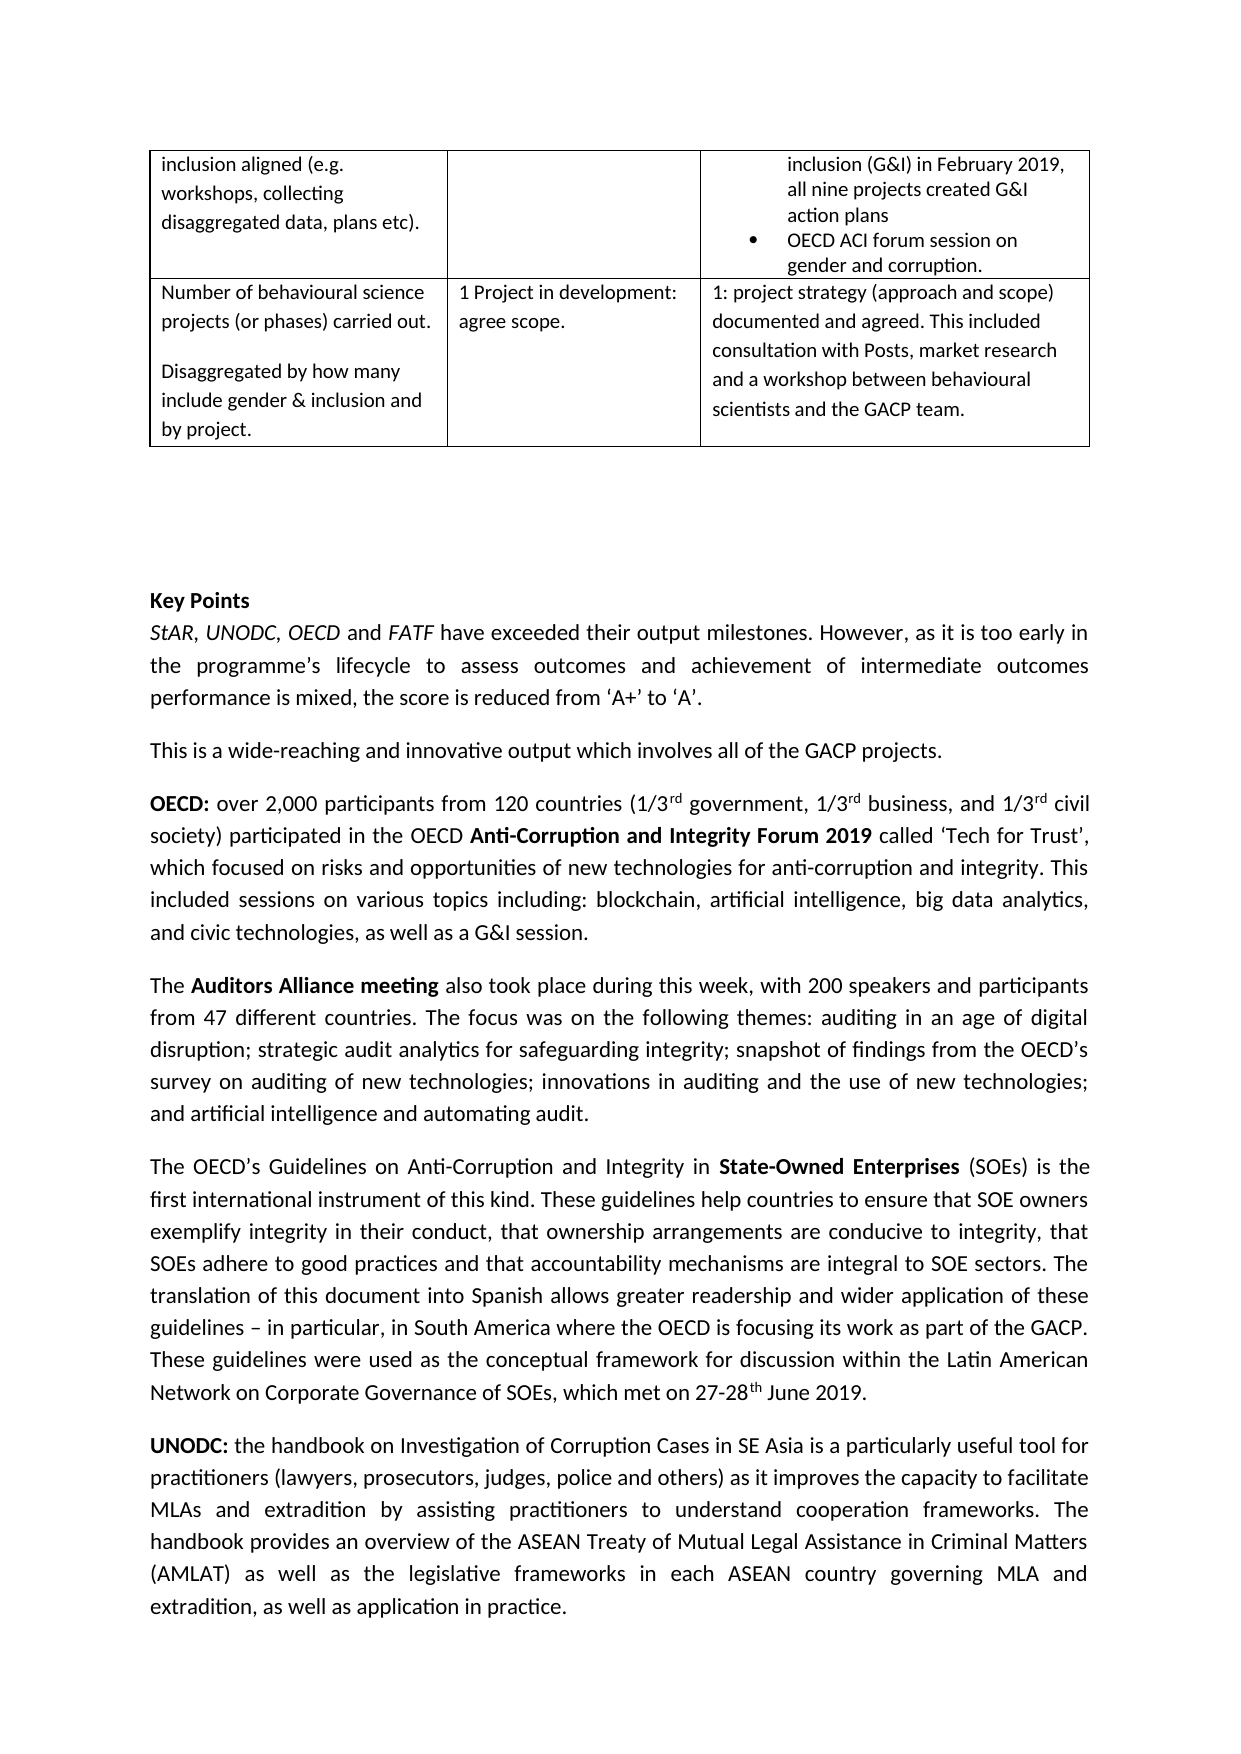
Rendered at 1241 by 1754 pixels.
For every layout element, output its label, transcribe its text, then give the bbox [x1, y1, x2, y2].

table_cell inclusion (G&I) in February 2019, all nine projects created G&I action plans OECD ACI forum session on gender and corruption. [701, 151, 1089, 278]
text This is a wide-reaching and innovative output which involves all of the GACP projects. [150, 736, 1090, 764]
table_cell Number of behavioural science projects (or phases) carried out. Disaggregated by how many include gender & inclusion and by project. [151, 279, 447, 446]
text UNODC: the handbook on Investigation of Corruption Cases in SE Asia is a particularly useful tool for practitioners (lawyers, prosecutors, judges, police and others) as it improves the capacity to facilitate MLAs and extradition by assisting practitioners to understand cooperation frameworks. The handbook provides an overview of the ASEAN Treaty of Mutual Legal Assistance in Criminal Matters (AMLAT) as well as the legislative frameworks in each ASEAN country governing MLA and extradition, as well as application in practice. [150, 1431, 1090, 1620]
text The OECD’s Guidelines on Anti-Corruption and Integrity in State-Owned Enterprises (SOEs) is the first international instrument of this kind. These guidelines help countries to ensure that SOE owners exemplify integrity in their conduct, that ownership arrangements are conducive to integrity, that SOEs adhere to good practices and that accountability mechanisms are integral to SOE sectors. The translation of this document into Spanish allows greater readership and wider application of these guidelines – in particular, in South America where the OECD is focusing its work as part of the GACP. These guidelines were used as the conceptual framework for discussion within the Latin American Network on Corporate Governance of SOEs, which met on 27-28th June 2019. [150, 1152, 1090, 1406]
text StAR, UNODC, OECD and FATF have exceeded their output milestones. However, as it is too early in the programme’s lifecycle to assess outcomes and achievement of intermediate outcomes performance is mixed, the score is reduced from ‘A+’ to ‘A’. [150, 618, 1090, 711]
text Key Points [150, 586, 1090, 614]
table_cell 1 Project in development: agree scope. [448, 279, 700, 446]
table_cell [448, 151, 700, 278]
table_cell 1: project strategy (approach and scope) documented and agreed. This included consultation with Posts, market research and a workshop between behavioural scientists and the GACP team. [701, 279, 1089, 446]
table_cell inclusion aligned (e.g. workshops, collecting disaggregated data, plans etc). [151, 151, 447, 278]
text OECD: over 2,000 participants from 120 countries (1/3rd government, 1/3rd business, and 1/3rd civil society) participated in the OECD Anti-Corruption and Integrity Forum 2019 called ‘Tech for Trust’, which focused on risks and opportunities of new technologies for anti-corruption and integrity. This included sessions on various topics including: blockchain, artificial intelligence, big data analytics, and civic technologies, as well as a G&I session. [150, 789, 1090, 946]
text The Auditors Alliance meeting also took place during this week, with 200 speakers and participants from 47 different countries. The focus was on the following themes: auditing in an age of digital disruption; strategic audit analytics for safeguarding integrity; snapshot of findings from the OECD’s survey on auditing of new technologies; innovations in auditing and the use of new technologies; and artificial intelligence and automating audit. [150, 971, 1090, 1127]
